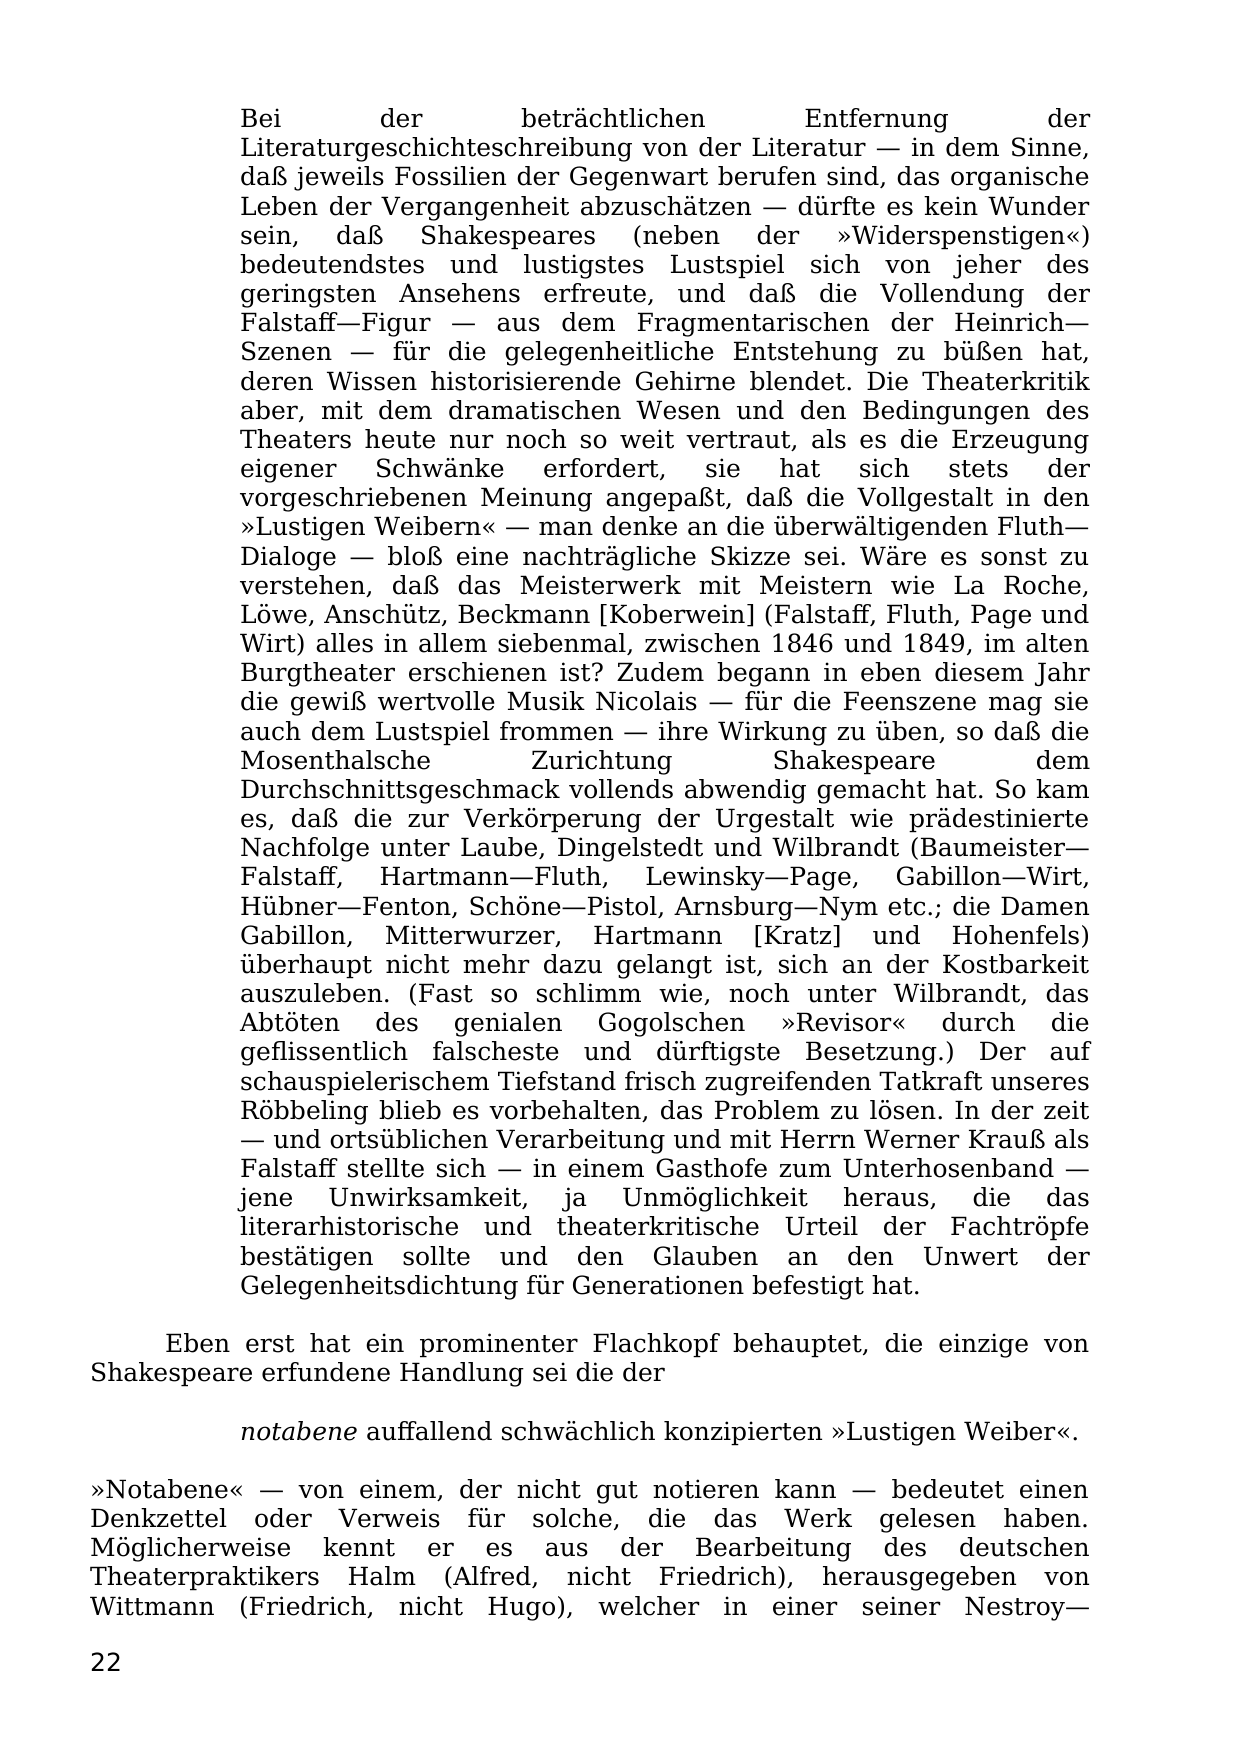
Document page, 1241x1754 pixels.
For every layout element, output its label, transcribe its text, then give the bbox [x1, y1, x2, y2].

text Bei der beträchtlichen Entfernung der Literaturgeschichteschreibung von der Literatur — in dem Sinne, daß jeweils Fossilien der Gegenwart berufen sind, das organische Leben der Vergangenheit abzuschätzen — dürfte es kein Wunder sein, daß Shakespeares (neben der »Widerspenstigen«) bedeutendstes und lustigstes Lustspiel sich von jeher des geringsten Ansehens erfreute, und daß die Vollendung der Falstaff—Figur — aus dem Fragmentarischen der Heinrich—Szenen — für die gelegenheitliche Entstehung zu büßen hat, deren Wissen historisierende Gehirne blendet. Die Theaterkritik aber, mit dem dramatischen Wesen und den Bedingungen des Theaters heute nur noch so weit vertraut, als es die Erzeugung eigener Schwänke erfordert, sie hat sich stets der vorgeschriebenen Meinung angepaßt, daß die Vollgestalt in den »Lustigen Weibern« — man denke an die überwältigenden Fluth—Dialoge — bloß eine nachträgliche Skizze sei. Wäre es sonst zu verstehen, daß das Meisterwerk mit Meistern wie La Roche, Löwe, Anschütz, Beckmann [Koberwein] (Falstaff, Fluth, Page und Wirt) alles in allem siebenmal, zwischen 1846 und 1849, im alten Burgtheater erschienen ist? Zudem begann in eben diesem Jahr die gewiß wertvolle Musik Nicolais — für die Feenszene mag sie auch dem Lustspiel frommen — ihre Wirkung zu üben, so daß die Mosenthalsche Zurichtung Shakespeare dem Durchschnittsgeschmack vollends abwendig gemacht hat. So kam es, daß die zur Verkörperung der Urgestalt wie prädestinierte Nachfolge unter Laube, Dingelstedt und Wilbrandt (Baumeister—Falstaff, Hartmann—Fluth, Lewinsky—Page, Gabillon—Wirt, Hübner—Fenton, Schöne—Pistol, Arnsburg—Nym etc.; die Damen Gabillon, Mitterwurzer, Hartmann [Kratz] und Hohenfels) überhaupt nicht mehr dazu gelangt ist, sich an der Kostbarkeit auszuleben. (Fast so schlimm wie, noch unter Wilbrandt, das Abtöten des genialen Gogolschen »Revisor« durch die geflissentlich falscheste und dürftigste Besetzung.) Der auf schauspielerischem Tiefstand frisch zugreifenden Tatkraft unseres Röbbeling blieb es vorbehalten, das Problem zu lösen. In der zeit— und ortsüblichen Verarbeitung und mit Herrn Werner Krauß als Falstaff stellte sich — in einem Gasthofe zum Unterhosenband — jene Unwirksamkeit, ja Unmöglichkeit heraus, die das literarhistorische und theaterkritische Urteil der Fachtröpfe bestätigen sollte und den Glauben an den Unwert der Gelegenheitsdichtung für Generationen befestigt hat. [240, 104, 1091, 1300]
text notabene auffallend schwächlich konzipierten »Lustigen Weiber«. [240, 1417, 1091, 1446]
text »Notabene« — von einem, der nicht gut notieren kann — bedeutet einen Denkzettel oder Verweis für solche, die das Werk gelesen haben. Möglicherweise kennt er es aus der Bearbeitung des deutschen Theaterpraktikers Halm (Alfred, nicht Friedrich), herausgegeben von Wittmann (Friedrich, nicht Hugo), welcher in einer seiner Nestroy— [90, 1475, 1091, 1621]
text Eben erst hat ein prominenter Flachkopf behauptet, die einzige von Shakespeare erfundene Handlung sei die der [90, 1329, 1091, 1387]
